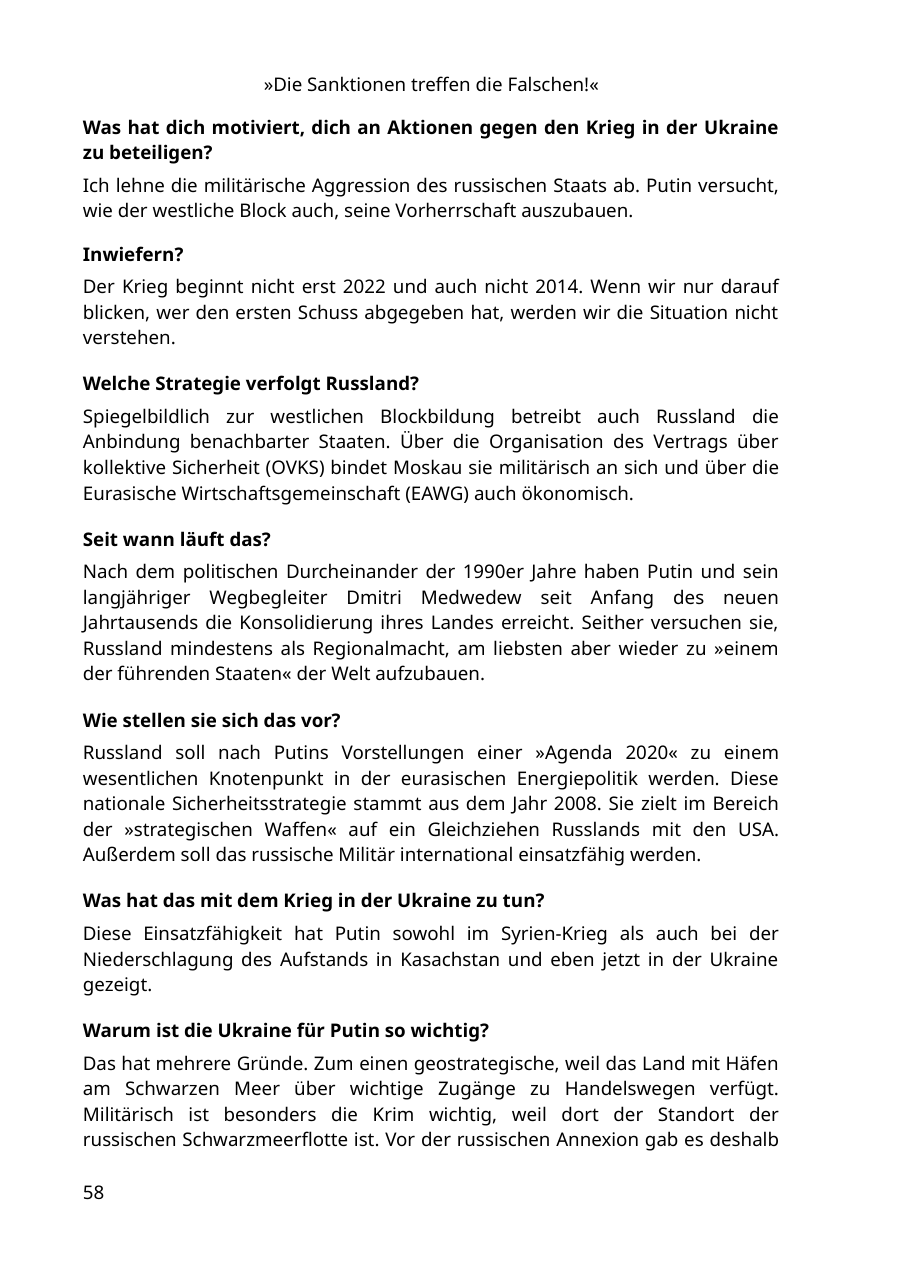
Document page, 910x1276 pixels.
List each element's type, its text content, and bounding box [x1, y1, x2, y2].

text Das hat mehrere Gründe. Zum einen geostrategische, weil das Land mit Häfen am Schwarzen Meer über wichtige Zugänge zu Handelswegen verfügt. Militärisch ist besonders die Krim wichtig, weil dort der Standort der russischen Schwarzmeerflotte ist. Vor der russischen Annexion gab es deshalb [83, 1050, 779, 1152]
text Warum ist die Ukraine für Putin so wichtig? [83, 1017, 779, 1043]
text Was hat dich motiviert, dich an Aktionen gegen den Krieg in der Ukraine zu beteiligen? [83, 114, 779, 165]
text Russland soll nach Putins Vorstellungen einer »Agenda 2020« zu einem wesentlichen Knotenpunkt in der eurasischen Energiepolitik werden. Diese nationale Sicherheitsstrategie stammt aus dem Jahr 2008. Sie zielt im Bereich der »strategischen Waffen« auf ein Gleichziehen Russlands mit den USA. Außerdem soll das russische Militär international einsatzfähig werden. [83, 739, 779, 867]
text Inwiefern? [83, 241, 779, 266]
text Was hat das mit dem Krieg in der Ukraine zu tun? [83, 888, 779, 913]
text Nach dem politischen Durcheinander der 1990er Jahre haben Putin und sein langjähriger Wegbegleiter Dmitri Medwedew seit Anfang des neuen Jahrtausends die Konsolidierung ihres Landes erreicht. Seither versuchen sie, Russland mindestens als Regionalmacht, am liebsten aber wieder zu »einem der führenden Staaten« der Welt aufzubauen. [83, 559, 779, 686]
text Welche Strategie verfolgt Russland? [83, 371, 779, 396]
text Wie stellen sie sich das vor? [83, 707, 779, 732]
text Diese Einsatzfähigkeit hat Putin sowohl im Syrien-Krieg als auch bei der Niederschlagung des Aufstands in Kasachstan und eben jetzt in der Ukraine gezeigt. [83, 920, 779, 997]
text Ich lehne die militärische Aggression des russischen Staats ab. Putin versucht, wie der westliche Block auch, seine Vorherrschaft auszubauen. [83, 172, 779, 223]
text Seit wann läuft das? [83, 526, 779, 552]
text Der Krieg beginnt nicht erst 2022 und auch nicht 2014. Wenn wir nur darauf blicken, wer den ersten Schuss abgegeben hat, werden wir die Situation nicht verstehen. [83, 273, 779, 350]
text Spiegelbildlich zur westlichen Blockbildung betreibt auch Russland die Anbindung benachbarter Staaten. Über die Organisation des Vertrags über kollektive Sicherheit (OVKS) bindet Moskau sie militärisch an sich und über die Eurasische Wirtschaftsgemeinschaft (EAWG) auch ökonomisch. [83, 403, 779, 505]
